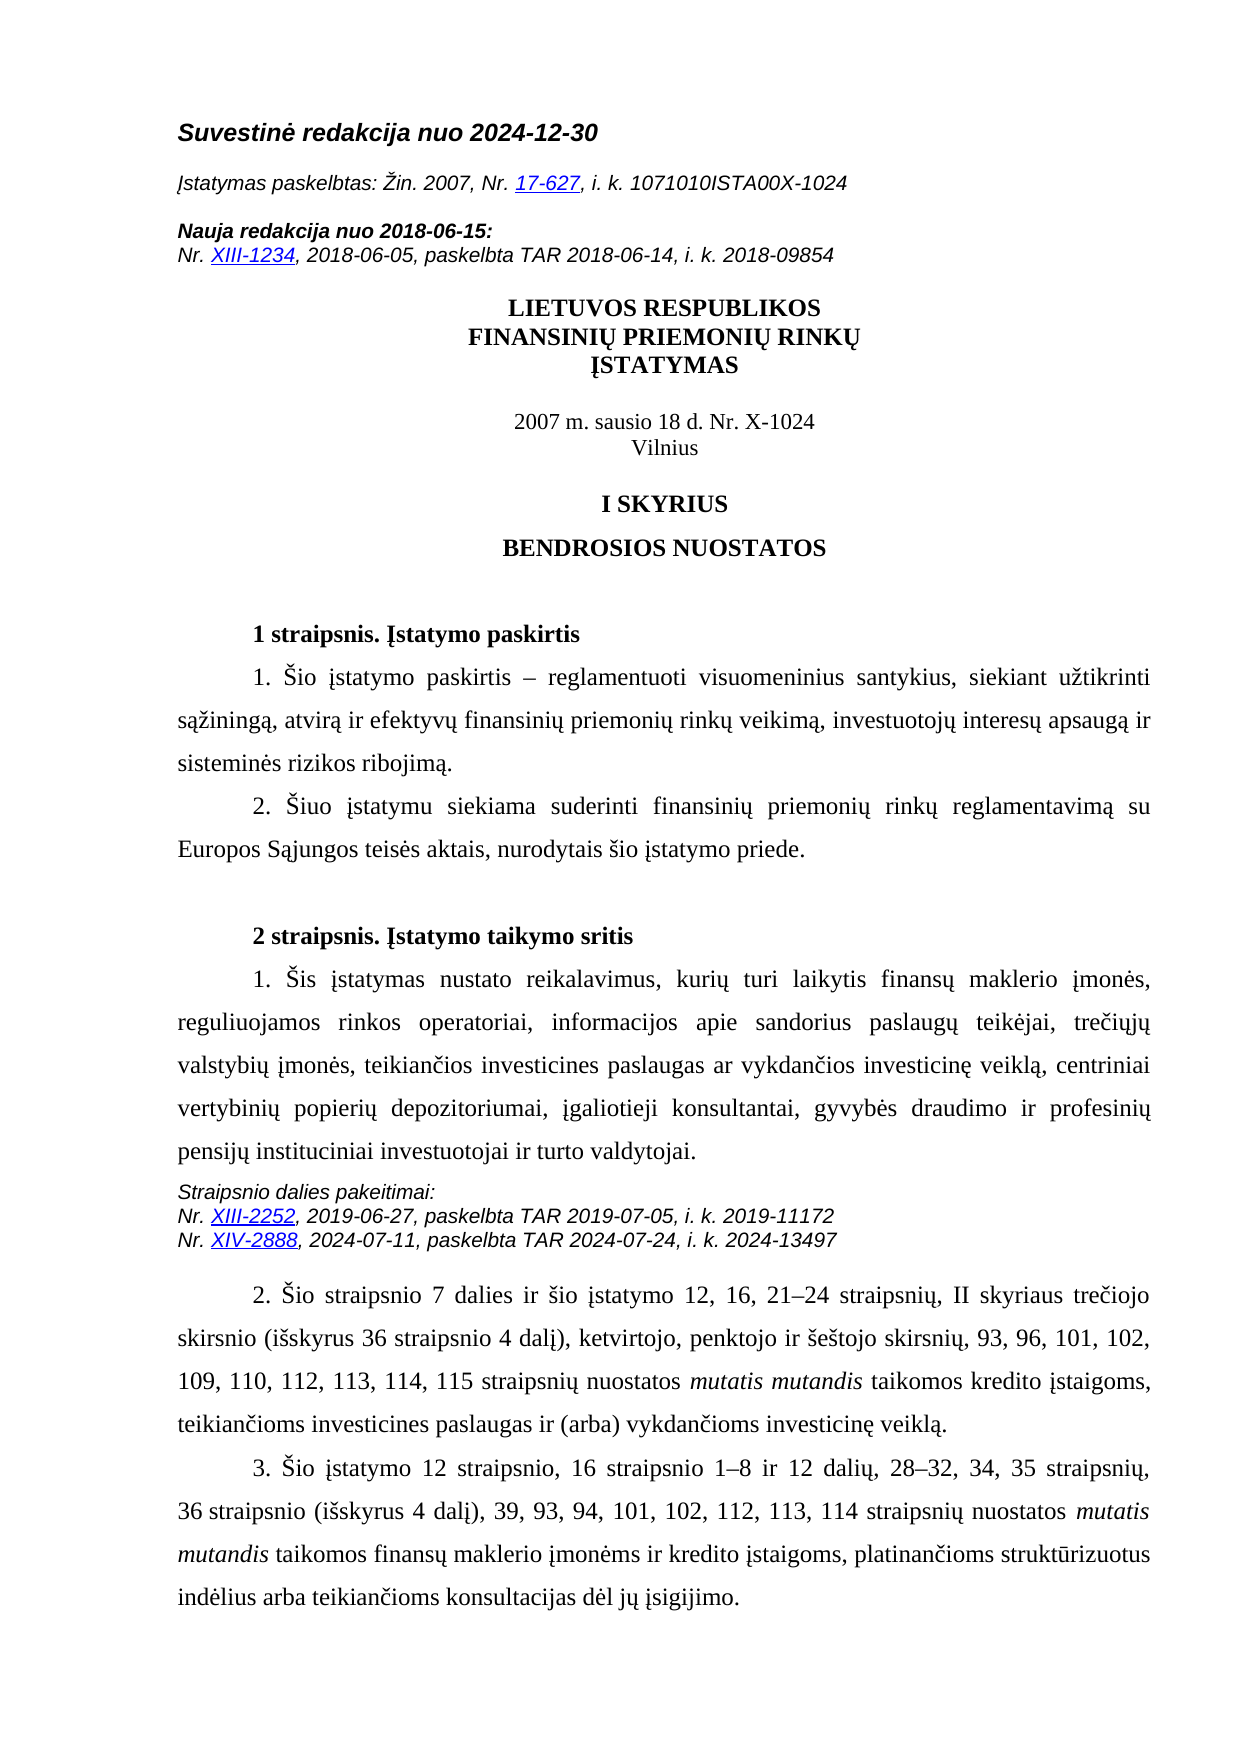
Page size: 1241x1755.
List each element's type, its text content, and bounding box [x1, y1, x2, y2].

text I SKYRIUS [177, 489, 1152, 518]
text LIETUVOS RESPUBLIKOS [177, 293, 1152, 322]
text 1 straipsnis. Įstatymo paskirtis [177, 619, 1152, 648]
text Vilnius [177, 434, 1152, 461]
text ĮSTATYMAS [177, 351, 1152, 379]
text 1. Šio įstatymo paskirtis – reglamentuoti visuomeninius santykius, siekiant užtikrinti sąžiningą, atvirą ir efektyvų finansinių priemonių rinkų veikimą, investuotojų interesų apsaugą ir sisteminės rizikos ribojimą. [177, 662, 1152, 777]
text FINANSINIŲ PRIEMONIŲ RINKŲ [177, 322, 1152, 351]
text Nr. XIII-2252, 2019-06-27, paskelbta TAR 2019-07-05, i. k. 2019-11172 [177, 1203, 1152, 1227]
text 2007 m. sausio 18 d. Nr. X-1024 [177, 408, 1152, 434]
text Įstatymas paskelbtas: Žin. 2007, Nr. 17-627, i. k. 1071010ISTA00X-1024 [177, 171, 1152, 195]
text 2. Šiuo įstatymu siekiama suderinti finansinių priemonių rinkų reglamentavimą su Europos Sąjungos teisės aktais, nurodytais šio įstatymo priede. [177, 791, 1152, 863]
text Nauja redakcija nuo 2018-06-15: [177, 219, 1152, 243]
text Suvestinė redakcija nuo 2024-12-30 [177, 118, 1152, 147]
text BENDROSIOS NUOSTATOS [177, 533, 1152, 561]
text 2. Šio straipsnio 7 dalies ir šio įstatymo 12, 16, 21–24 straipsnių, II skyriaus trečiojo skirsnio (išskyrus 36 straipsnio 4 dalį), ketvirtojo, penktojo ir šeštojo skirsnių, 93, 96, 101, 102, 109, 110, 112, 113, 114, 115 straipsnių nuostatos mutatis mutandis taikomos kredito įstaigoms, teikiančioms investicines paslaugas ir (arba) vykdančioms investicinę veiklą. [177, 1280, 1152, 1438]
text Straipsnio dalies pakeitimai: [177, 1179, 1152, 1203]
text 2 straipsnis. Įstatymo taikymo sritis [177, 921, 1152, 949]
text Nr. XIII-1234, 2018-06-05, paskelbta TAR 2018-06-14, i. k. 2018-09854 [177, 243, 1152, 267]
text Nr. XIV-2888, 2024-07-11, paskelbta TAR 2024-07-24, i. k. 2024-13497 [177, 1227, 1152, 1251]
text 3. Šio įstatymo 12 straipsnio, 16 straipsnio 1–8 ir 12 dalių, 28–32, 34, 35 straipsnių, 36 straipsnio (išskyrus 4 dalį), 39, 93, 94, 101, 102, 112, 113, 114 straipsnių nuostatos mutatis mutandis taikomos finansų maklerio įmonėms ir kredito įstaigoms, platinančioms struktūrizuotus indėlius arba teikiančioms konsultacijas dėl jų įsigijimo. [177, 1453, 1152, 1611]
text 1. Šis įstatymas nustato reikalavimus, kurių turi laikytis finansų maklerio įmonės, reguliuojamos rinkos operatoriai, informacijos apie sandorius paslaugų teikėjai, trečiųjų valstybių įmonės, teikiančios investicines paslaugas ar vykdančios investicinę veiklą, centriniai vertybinių popierių depozitoriumai, įgaliotieji konsultantai, gyvybės draudimo ir profesinių pensijų instituciniai investuotojai ir turto valdytojai. [177, 964, 1152, 1165]
